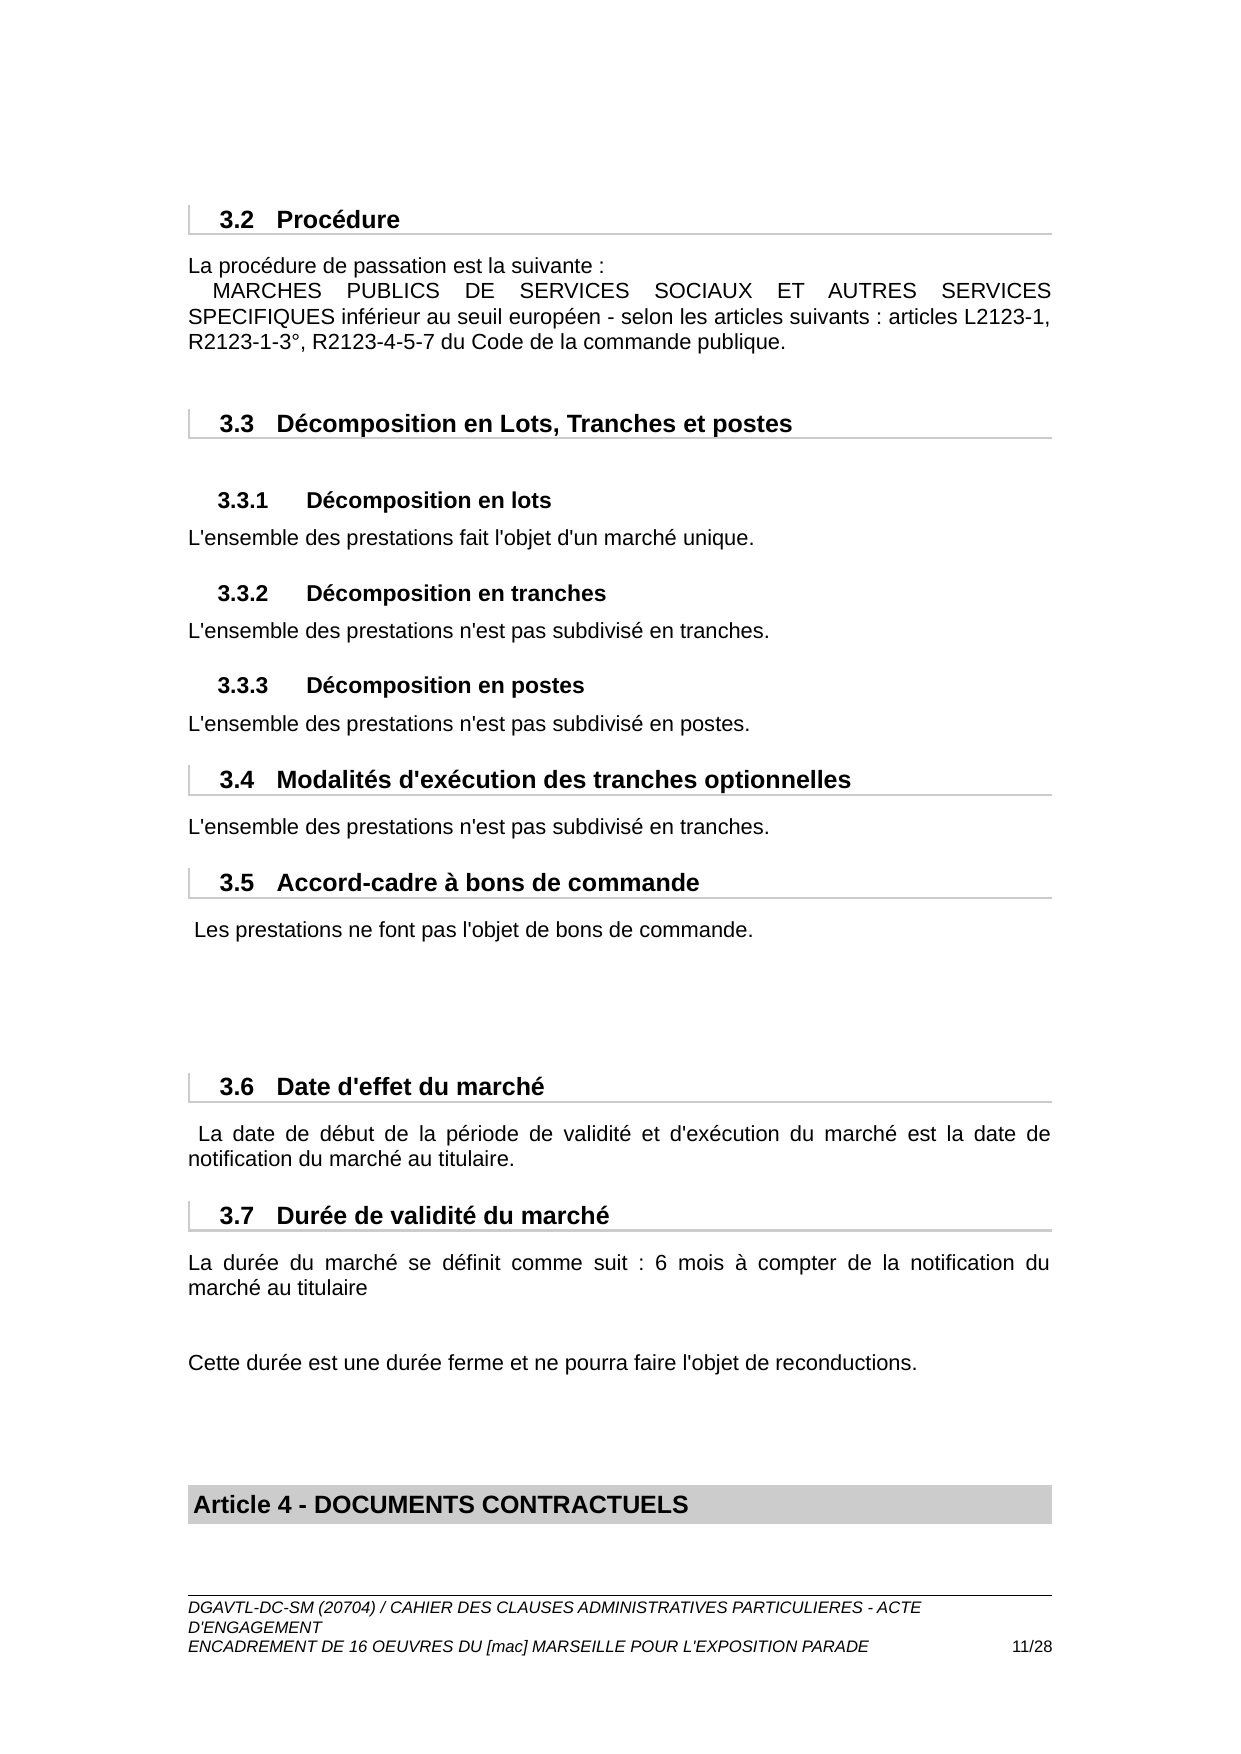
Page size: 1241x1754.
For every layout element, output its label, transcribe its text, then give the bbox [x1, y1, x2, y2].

text Cette durée est une durée ferme et ne pourra faire l'objet de reconductions. [188, 1350, 1052, 1375]
subtitle Décomposition en tranches [188, 579, 1052, 606]
subtitle Modalités d'exécution des tranches optionnelles [190, 765, 1052, 794]
subtitle Date d'effet du marché [188, 1072, 1052, 1101]
text MARCHES PUBLICS DE SERVICES SOCIAUX ET AUTRES SERVICES SPECIFIQUES inférieur au seuil européen - selon les articles suivants : articles L2123-1, R2123-1-3°, R2123-4-5-7 du Code de la commande publique. [188, 278, 1052, 354]
text La procédure de passation est la suivante : [188, 253, 1052, 278]
text La durée du marché se définit comme suit : 6 mois à compter de la notification du marché au titulaire [188, 1249, 1052, 1300]
text L'ensemble des prestations n'est pas subdivisé en tranches. [188, 618, 1052, 643]
subtitle Décomposition en lots [188, 487, 1052, 513]
subtitle Décomposition en Lots, Tranches et postes [190, 409, 1052, 437]
text Les prestations ne font pas l'objet de bons de commande. [188, 917, 1052, 942]
text L'ensemble des prestations n'est pas subdivisé en tranches. [188, 814, 1052, 839]
subtitle Durée de validité du marché [190, 1201, 1052, 1229]
subtitle Décomposition en postes [188, 672, 1052, 699]
text La date de début de la période de validité et d'exécution du marché est la date de notification du marché au titulaire. [188, 1121, 1052, 1171]
text L'ensemble des prestations n'est pas subdivisé en postes. [188, 710, 1052, 736]
subtitle Accord-cadre à bons de commande [190, 868, 1052, 897]
text L'ensemble des prestations fait l'objet d'un marché unique. [188, 525, 1052, 550]
subtitle Procédure [188, 204, 1052, 233]
subtitle DOCUMENTS CONTRACTUELS [190, 1487, 1050, 1522]
